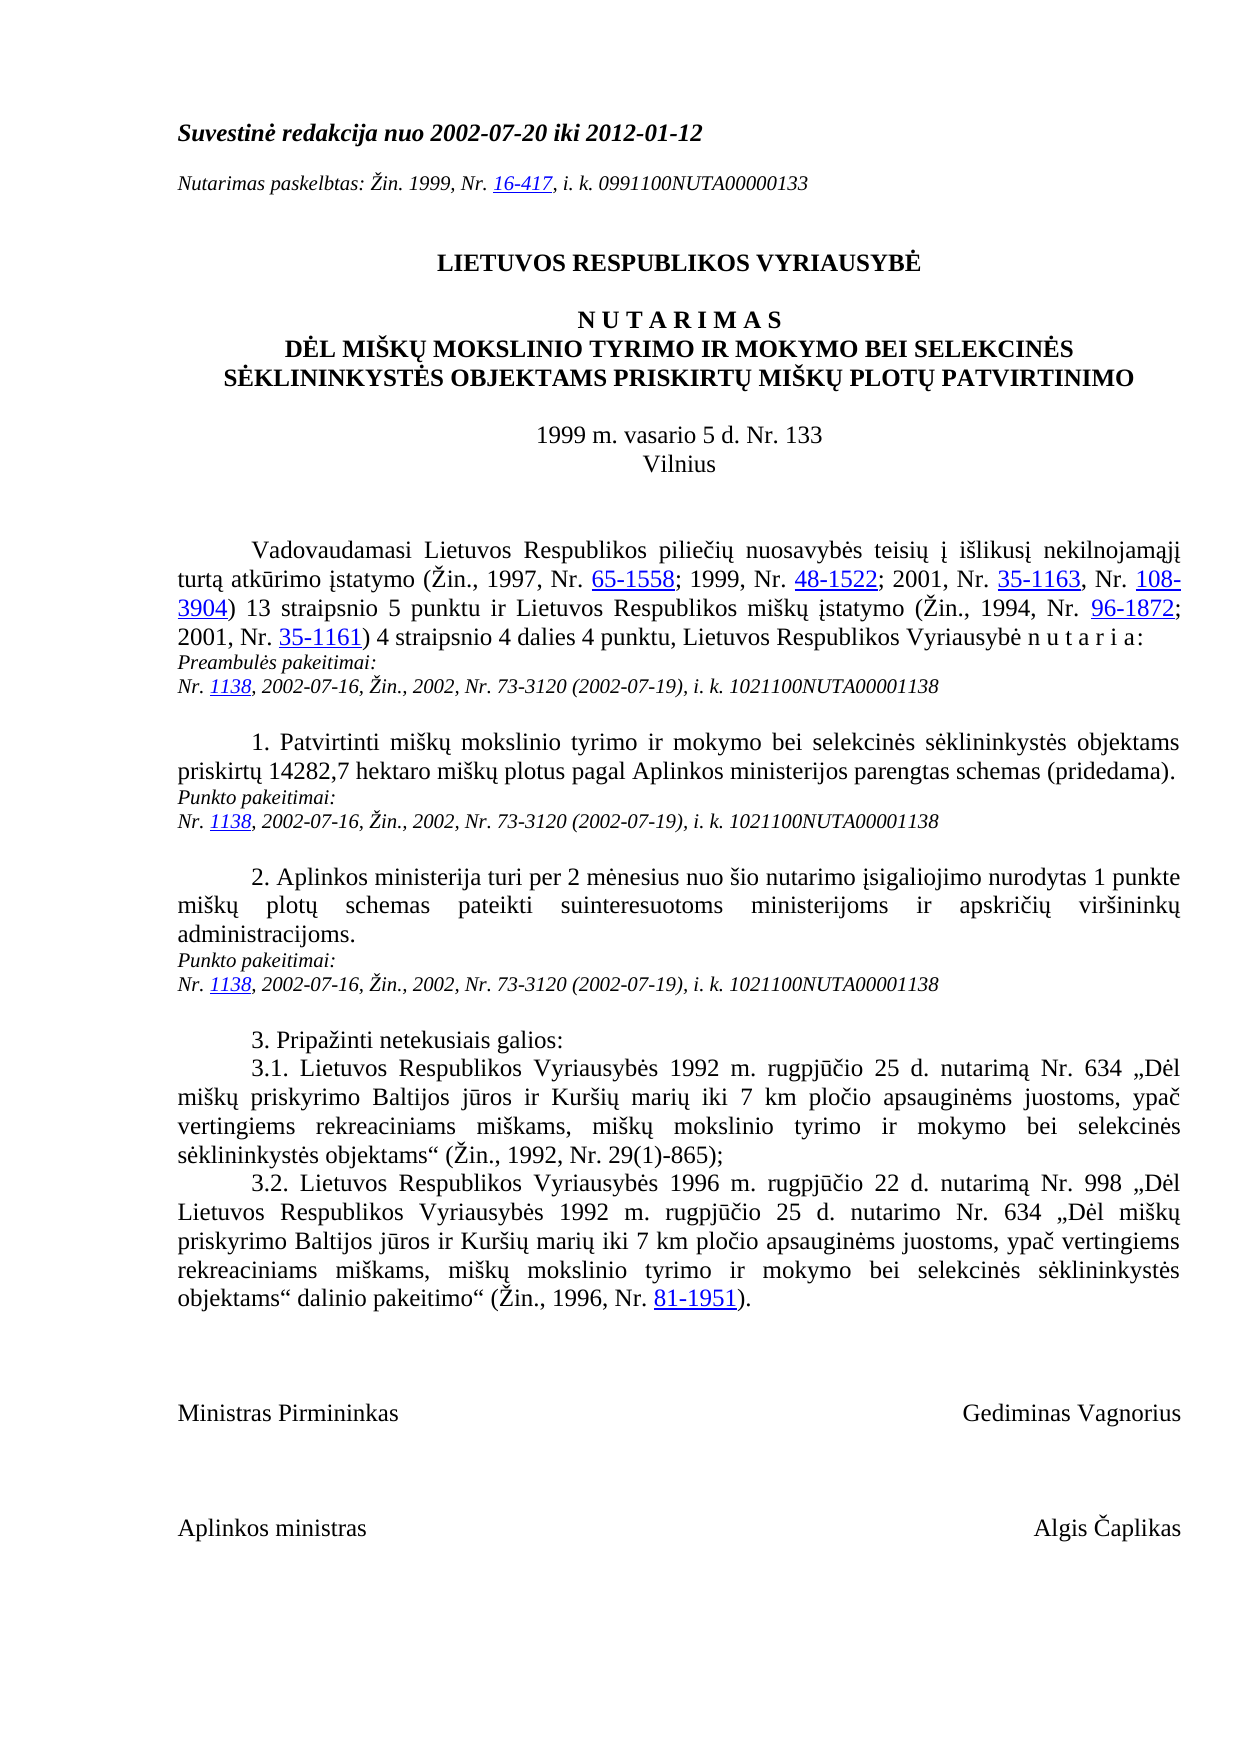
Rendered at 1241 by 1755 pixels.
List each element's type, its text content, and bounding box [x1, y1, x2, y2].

text N U T A R I M A S [177, 305, 1181, 334]
text Vilnius [177, 449, 1181, 478]
text 3.2. Lietuvos Respublikos Vyriausybės 1996 m. rugpjūčio 22 d. nutarimą Nr. 998 „Dėl Lietuvos Respublikos Vyriausybės 1992 m. rugpjūčio 25 d. nutarimo Nr. 634 „Dėl miškų priskyrimo Baltijos jūros ir Kuršių marių iki 7 km pločio apsauginėms juostoms, ypač vertingiems rekreaciniams miškams, miškų mokslinio tyrimo ir mokymo bei selekcinės sėklininkystės objektams“ dalinio pakeitimo“ (Žin., 1996, Nr. 81-1951). [177, 1168, 1181, 1312]
text Nutarimas paskelbtas: Žin. 1999, Nr. 16-417, i. k. 0991100NUTA00000133 [177, 171, 1181, 195]
text Punkto pakeitimai: [177, 785, 1181, 809]
text Vadovaudamasi Lietuvos Respublikos piliečių nuosavybės teisių į išlikusį nekilnojamąjį turtą atkūrimo įstatymo (Žin., 1997, Nr. 65-1558; 1999, Nr. 48-1522; 2001, Nr. 35-1163, Nr. 108-3904) 13 straipsnio 5 punktu ir Lietuvos Respublikos miškų įstatymo (Žin., 1994, Nr. 96-1872; 2001, Nr. 35-1161) 4 straipsnio 4 dalies 4 punktu, Lietuvos Respublikos Vyriausybė nutaria: [177, 535, 1181, 650]
text Nr. 1138, 2002-07-16, Žin., 2002, Nr. 73-3120 (2002-07-19), i. k. 1021100NUTA00001138 [177, 809, 1181, 833]
text Nr. 1138, 2002-07-16, Žin., 2002, Nr. 73-3120 (2002-07-19), i. k. 1021100NUTA00001138 [177, 674, 1181, 698]
text 2. Aplinkos ministerija turi per 2 mėnesius nuo šio nutarimo įsigaliojimo nurodytas 1 punkte miškų plotų schemas pateikti suinteresuotoms ministerijoms ir apskričių viršininkų administracijoms. [177, 862, 1181, 948]
text Suvestinė redakcija nuo 2002-07-20 iki 2012-01-12 [177, 118, 1181, 147]
text Nr. 1138, 2002-07-16, Žin., 2002, Nr. 73-3120 (2002-07-19), i. k. 1021100NUTA00001138 [177, 972, 1181, 996]
text DĖL MIŠKŲ MOKSLINIO TYRIMO IR MOKYMO BEI SELEKCINĖS SĖKLININKYSTĖS OBJEKTAMS PRISKIRTŲ MIŠKŲ PLOTŲ PATVIRTINIMO [177, 334, 1181, 392]
text Aplinkos ministras Algis Čaplikas [177, 1513, 1181, 1542]
text Ministras Pirmininkas Gediminas Vagnorius [177, 1398, 1181, 1427]
text Preambulės pakeitimai: [177, 650, 1181, 674]
text Punkto pakeitimai: [177, 948, 1181, 972]
text 3.1. Lietuvos Respublikos Vyriausybės 1992 m. rugpjūčio 25 d. nutarimą Nr. 634 „Dėl miškų priskyrimo Baltijos jūros ir Kuršių marių iki 7 km pločio apsauginėms juostoms, ypač vertingiems rekreaciniams miškams, miškų mokslinio tyrimo ir mokymo bei selekcinės sėklininkystės objektams“ (Žin., 1992, Nr. 29(1)-865); [177, 1053, 1181, 1168]
text LIETUVOS RESPUBLIKOS VYRIAUSYBĖ [177, 248, 1181, 277]
text 1999 m. vasario 5 d. Nr. 133 [177, 420, 1181, 449]
text 3. Pripažinti netekusiais galios: [177, 1025, 1181, 1053]
text 1. Patvirtinti miškų mokslinio tyrimo ir mokymo bei selekcinės sėklininkystės objektams priskirtų 14282,7 hektaro miškų plotus pagal Aplinkos ministerijos parengtas schemas (pridedama). [177, 727, 1181, 785]
